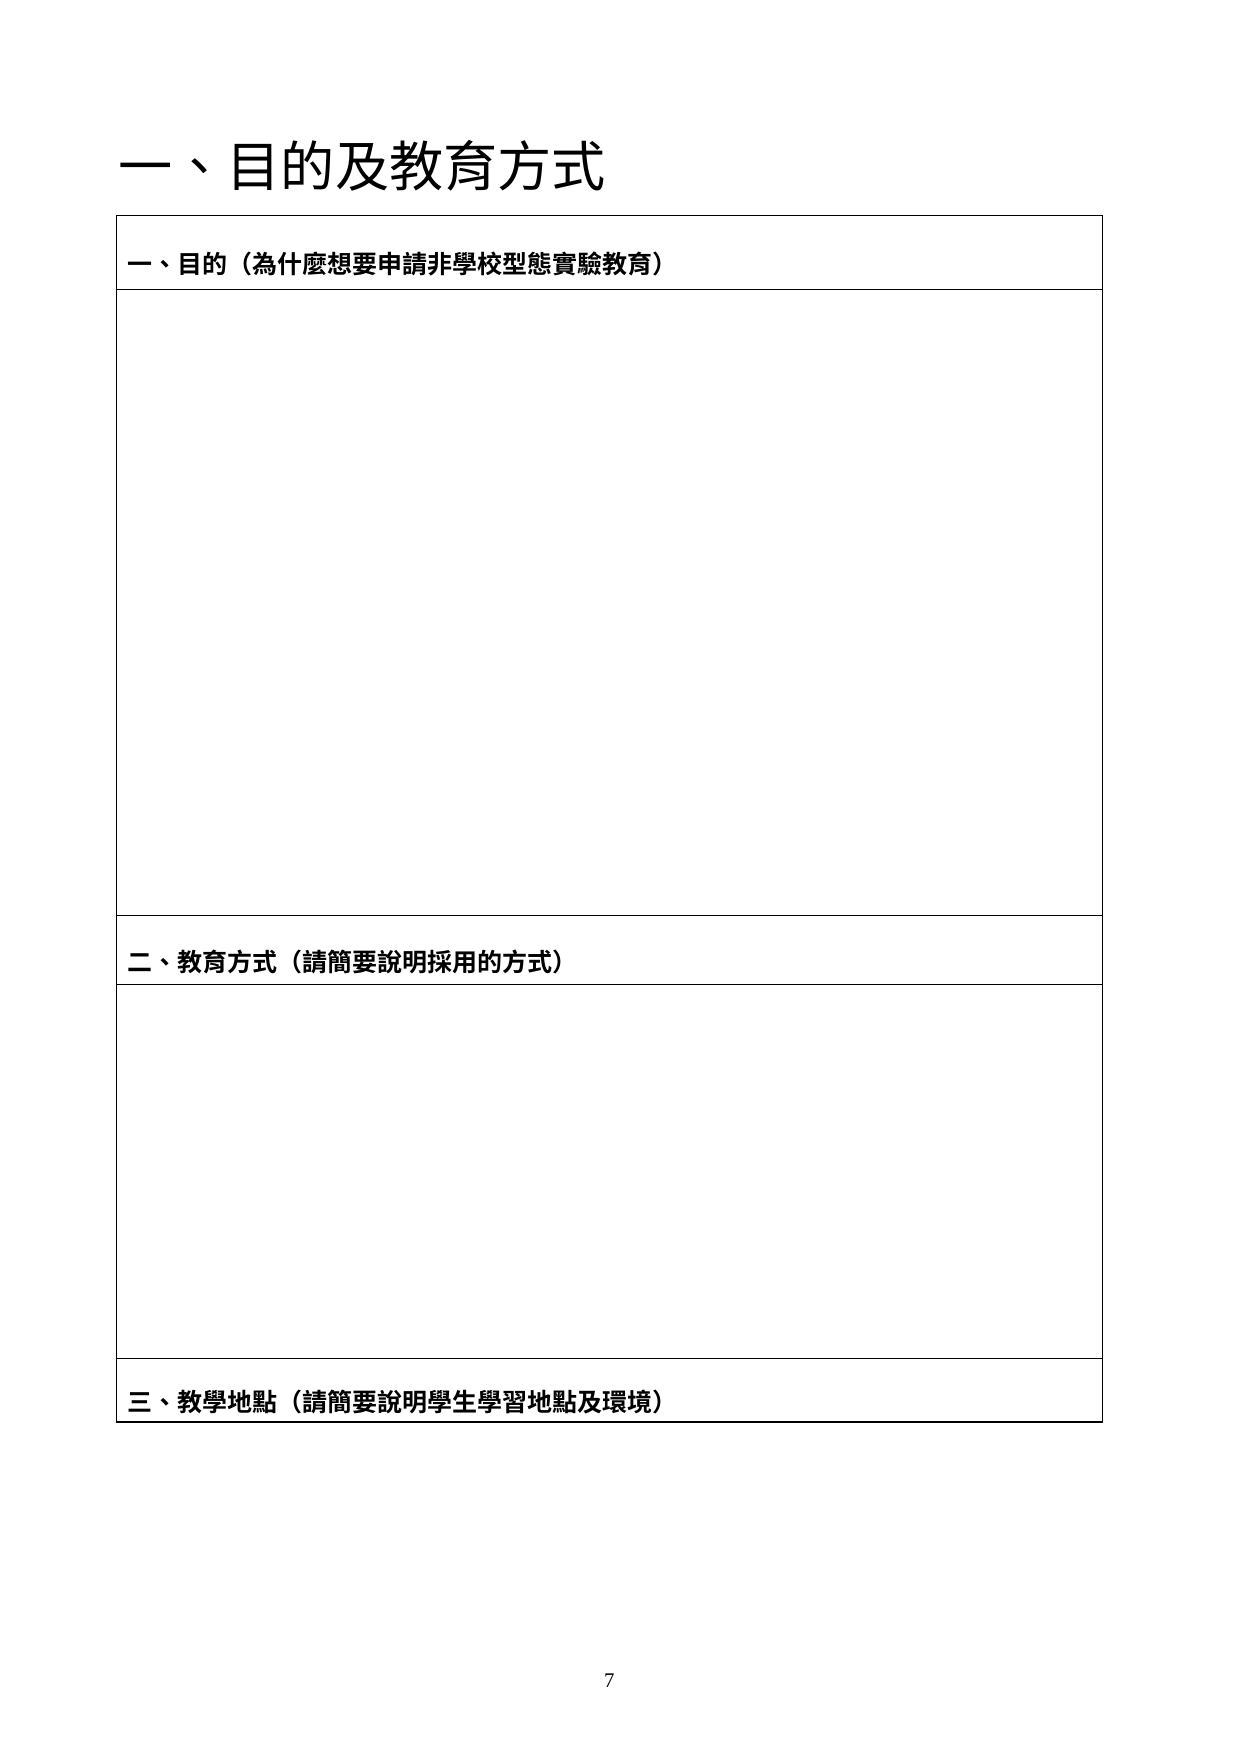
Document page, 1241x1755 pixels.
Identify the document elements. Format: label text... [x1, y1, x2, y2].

table_cell [117, 290, 1102, 915]
table_cell 二、教育方式（請簡要說明採用的方式） [117, 916, 1102, 984]
table_cell 三、教學地點（請簡要說明學生學習地點及環境） [117, 1359, 1102, 1421]
table_cell [117, 985, 1102, 1358]
text 一、目的及教育方式 [118, 90, 1100, 215]
table_header 一、目的（為什麼想要申請非學校型態實驗教育） [117, 216, 1102, 289]
